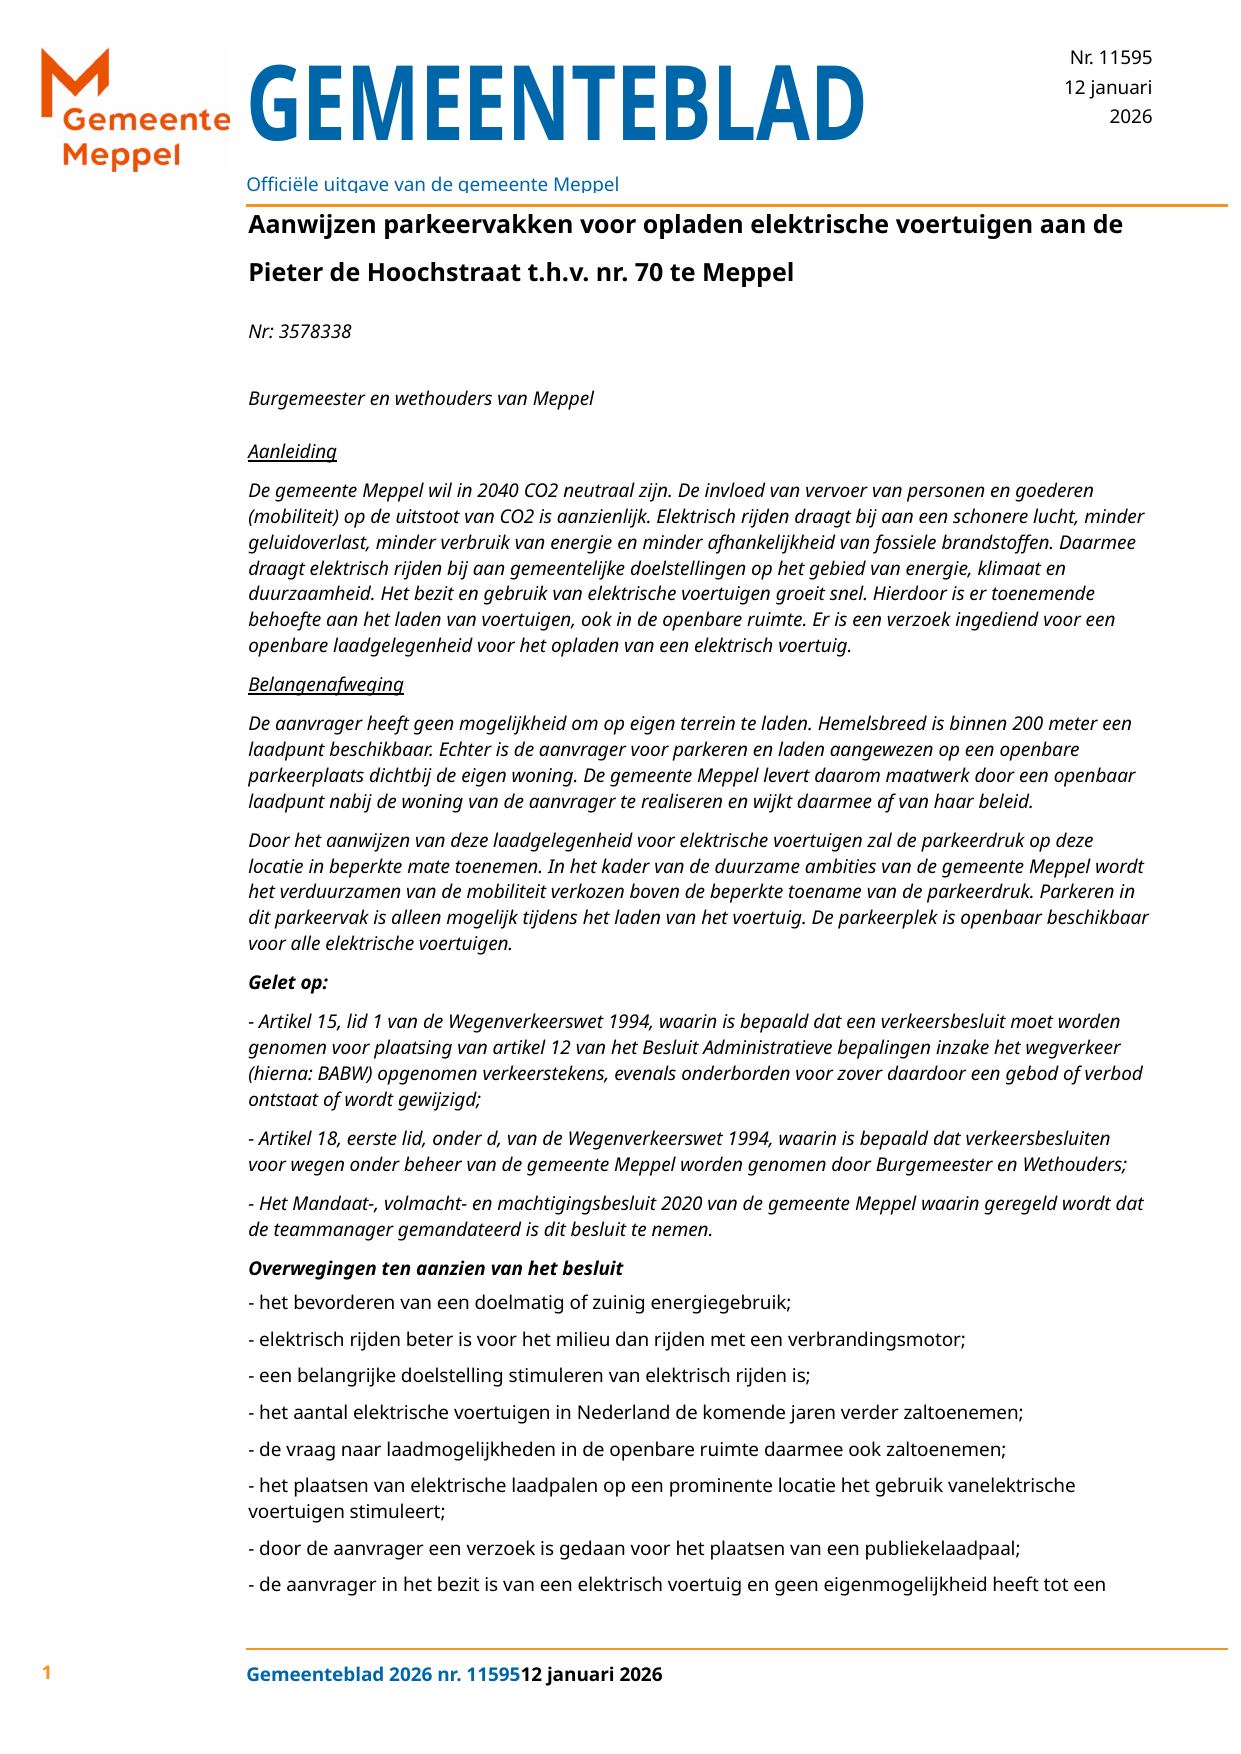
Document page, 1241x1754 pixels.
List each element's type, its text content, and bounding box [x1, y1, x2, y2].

text - Artikel 18, eerste lid, onder d, van de Wegenverkeerswet 1994, waarin is bepaald dat verkeersbesluiten voor wegen onder beheer van de gemeente Meppel worden genomen door Burgemeester en Wethouders; [248, 1125, 1152, 1176]
text - Artikel 15, lid 1 van de Wegenverkeerswet 1994, waarin is bepaald dat een verkeersbesluit moet worden genomen voor plaatsing van artikel 12 van het Besluit Administratieve bepalingen inzake het wegverkeer (hierna: BABW) opgenomen verkeerstekens, evenals onderborden voor zover daardoor een gebod of verbod ontstaat of wordt gewijzigd; [248, 1008, 1152, 1111]
text - de aanvrager in het bezit is van een elektrisch voertuig en geen eigenmogelijkheid heeft tot een [248, 1571, 1152, 1597]
text - door de aanvrager een verzoek is gedaan voor het plaatsen van een publiekelaadpaal; [248, 1535, 1152, 1561]
text - een belangrijke doelstelling stimuleren van elektrisch rijden is; [248, 1362, 1152, 1388]
text Nr: 3578338 [248, 318, 1152, 344]
text Aanleiding [248, 438, 1152, 464]
text De gemeente Meppel wil in 2040 CO2 neutraal zijn. De invloed van vervoer van personen en goederen (mobiliteit) op de uitstoot van CO2 is aanzienlijk. Elektrisch rijden draagt bij aan een schonere lucht, minder geluidoverlast, minder verbruik van energie en minder afhankelijkheid van fossiele brandstoffen. Daarmee draagt elektrisch rijden bij aan gemeentelijke doelstellingen op het gebied van energie, klimaat en duurzaamheid. Het bezit en gebruik van elektrische voertuigen groeit snel. Hierdoor is er toenemende behoefte aan het laden van voertuigen, ook in de openbare ruimte. Er is een verzoek ingediend voor een openbare laadgelegenheid voor het opladen van een elektrisch voertuig. [248, 478, 1152, 658]
text - Het Mandaat-, volmacht- en machtigingsbesluit 2020 van de gemeente Meppel waarin geregeld wordt dat de teammanager gemandateerd is dit besluit te nemen. [248, 1190, 1152, 1241]
picture [41, 47, 231, 172]
text - elektrisch rijden beter is voor het milieu dan rijden met een verbrandingsmotor; [248, 1326, 1152, 1351]
text Door het aanwijzen van deze laadgelegenheid voor elektrische voertuigen zal de parkeerdruk op deze locatie in beperkte mate toenemen. In het kader van de duurzame ambities van de gemeente Meppel wordt het verduurzamen van de mobiliteit verkozen boven de beperkte toename van de parkeerdruk. Parkeren in dit parkeervak is alleen mogelijk tijdens het laden van het voertuig. De parkeerplek is openbaar beschikbaar voor alle elektrische voertuigen. [248, 827, 1152, 956]
text Burgemeester en wethouders van Meppel [248, 386, 1152, 411]
text - het plaatsen van elektrische laadpalen op een prominente locatie het gebruik vanelektrische voertuigen stimuleert; [248, 1472, 1152, 1524]
text Belangenafweging [248, 671, 1152, 697]
text - de vraag naar laadmogelijkheden in de openbare ruimte daarmee ook zaltoenemen; [248, 1436, 1152, 1461]
text - het bevorderen van een doelmatig of zuinig energiegebruik; [248, 1289, 1152, 1315]
text - het aantal elektrische voertuigen in Nederland de komende jaren verder zaltoenemen; [248, 1399, 1152, 1425]
text De aanvrager heeft geen mogelijkheid om op eigen terrein te laden. Hemelsbreed is binnen 200 meter een laadpunt beschikbaar. Echter is de aanvrager voor parkeren en laden aangewezen op een openbare parkeerplaats dichtbij de eigen woning. De gemeente Meppel levert daarom maatwerk door een openbaar laadpunt nabij de woning van de aanvrager te realiseren en wijkt daarmee af van haar beleid. [248, 711, 1152, 813]
text Aanwijzen parkeervakken voor opladen elektrische voertuigen aan de Pieter de Hoochstraat t.h.v. nr. 70 te Meppel [248, 207, 1152, 288]
text Overwegingen ten aanzien van het besluit [248, 1255, 1152, 1281]
text Gelet op: [248, 969, 1152, 995]
